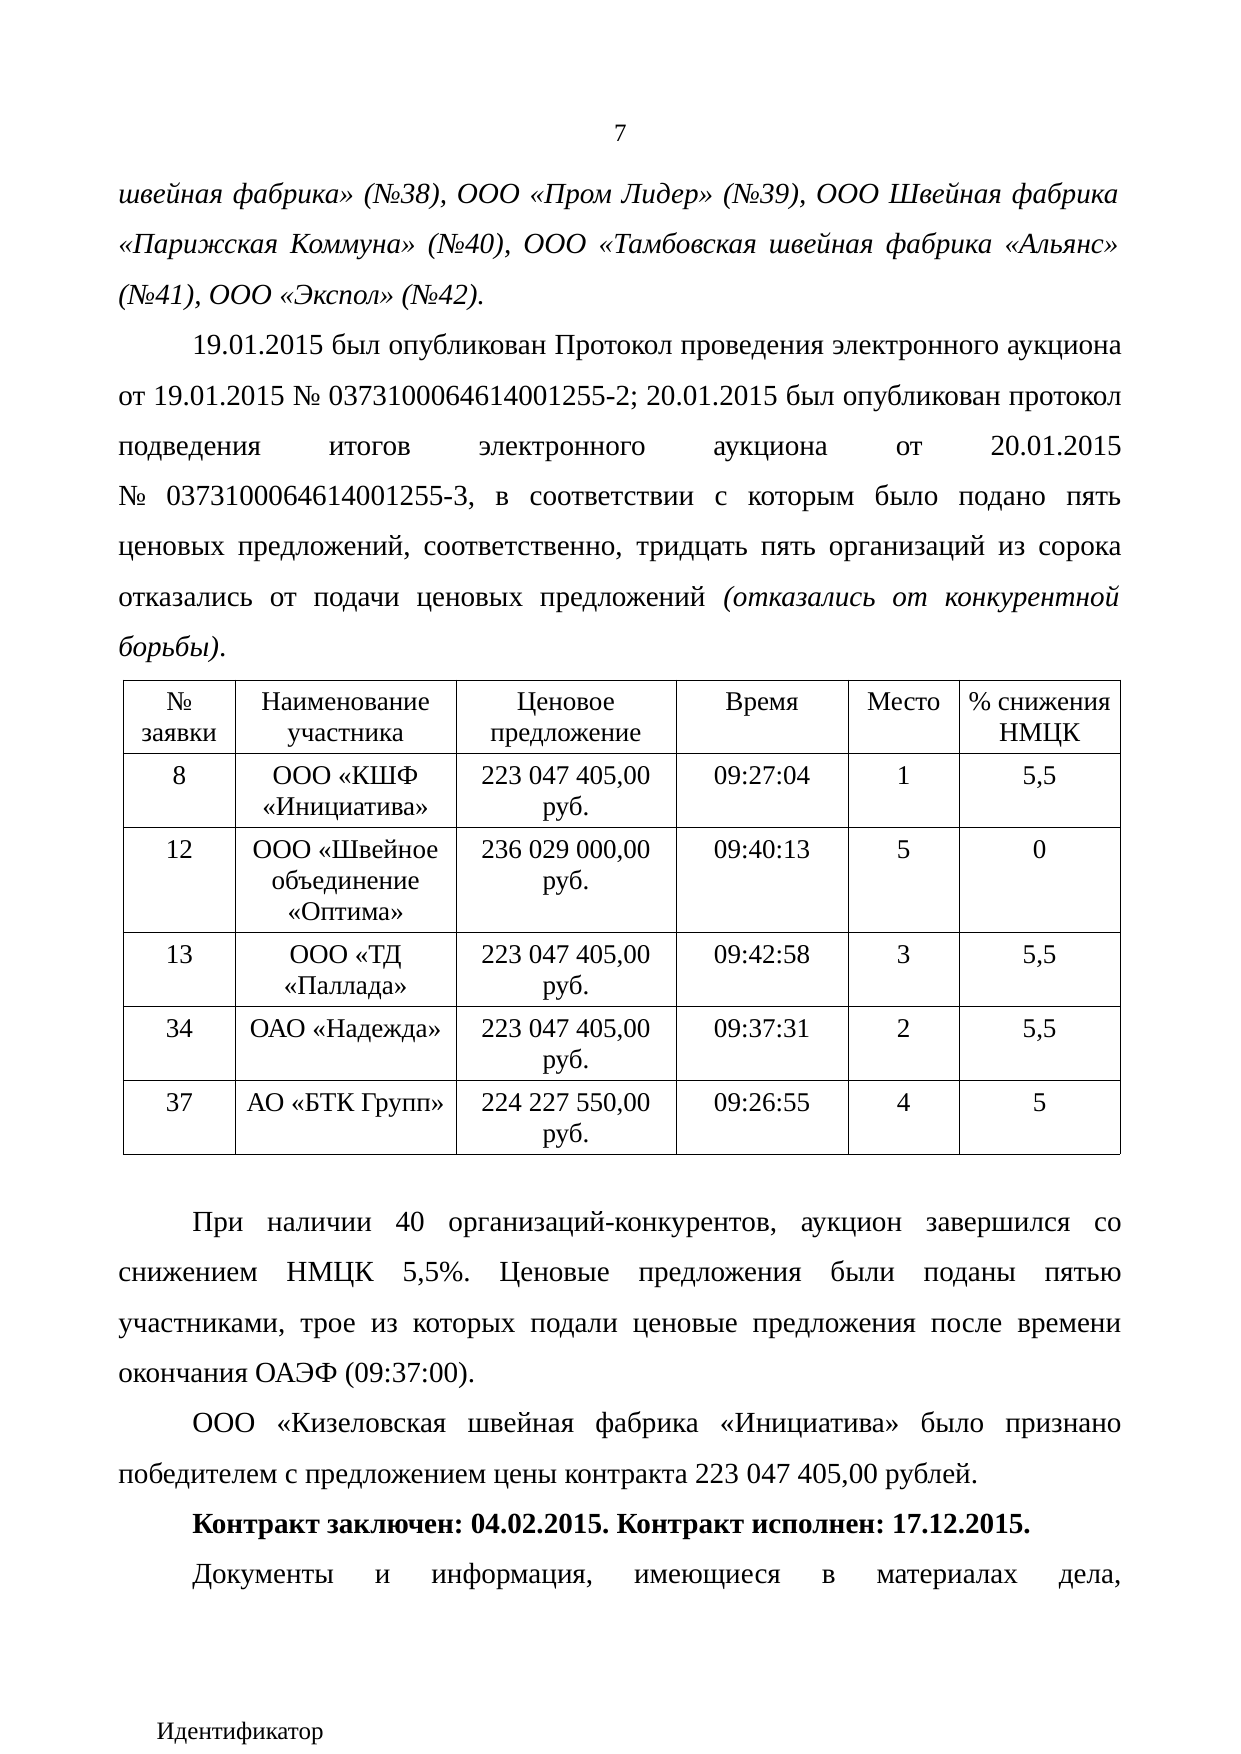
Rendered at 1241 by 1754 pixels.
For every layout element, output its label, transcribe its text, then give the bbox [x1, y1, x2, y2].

table_cell 224 227 550,00 руб. [457, 1081, 676, 1154]
table_cell 5 [849, 828, 959, 932]
table_cell 8 [124, 754, 235, 827]
text швейная фабрика» (№38), ООО «Пром Лидер» (№39), ООО Швейная фабрика «Парижская Коммуна» (№40), ООО «Тамбовская швейная фабрика «Альянс» (№41), ООО «Экспол» (№42). [118, 176, 1122, 311]
table_cell 09:26:55 [677, 1081, 848, 1154]
table_header % снижения НМЦК [960, 681, 1120, 753]
table_header Наименование участника [236, 681, 456, 753]
table_cell 223 047 405,00 руб. [457, 754, 676, 827]
table_header Время [677, 681, 848, 753]
table_cell 3 [849, 933, 959, 1006]
text Контракт заключен: 04.02.2015. Контракт исполнен: 17.12.2015. [118, 1506, 1122, 1539]
table_cell 09:40:13 [677, 828, 848, 932]
text При наличии 40 организаций-конкурентов, аукцион завершился со снижением НМЦК 5,5%. Ценовые предложения были поданы пятью участниками, трое из которых подали ценовые предложения после времени окончания ОАЭФ (09:37:00). [118, 1204, 1122, 1389]
table_cell ОАО «Надежда» [236, 1007, 456, 1080]
table_cell 5,5 [960, 754, 1120, 827]
table_cell 0 [960, 828, 1120, 932]
text 19.01.2015 был опубликован Протокол проведения электронного аукциона от 19.01.2015 № 0373100064614001255-2; 20.01.2015 был опубликован протокол подведения итогов электронного аукциона от 20.01.2015 № 0373100064614001255-3, в соответствии с которым было подано пять ценовых предложений, соответственно, тридцать пять организаций из сорока отказались от подачи ценовых предложений (отказались от конкурентной борьбы). [118, 327, 1122, 663]
table_cell ООО «КШФ «Инициатива» [236, 754, 456, 827]
table_cell 5 [960, 1081, 1120, 1154]
table_cell 223 047 405,00 руб. [457, 933, 676, 1006]
table_cell 236 029 000,00 руб. [457, 828, 676, 932]
table_header Ценовое предложение [457, 681, 676, 753]
table_header № заявки [124, 681, 235, 753]
table_header Место [849, 681, 959, 753]
text Документы и информация, имеющиеся в материалах дела, [118, 1556, 1122, 1590]
table_cell 34 [124, 1007, 235, 1080]
table_cell 13 [124, 933, 235, 1006]
table_cell 12 [124, 828, 235, 932]
table_cell 5,5 [960, 933, 1120, 1006]
table_cell 5,5 [960, 1007, 1120, 1080]
table_cell 09:27:04 [677, 754, 848, 827]
table_cell 2 [849, 1007, 959, 1080]
table_cell 09:37:31 [677, 1007, 848, 1080]
table_cell 37 [124, 1081, 235, 1154]
table_cell 1 [849, 754, 959, 827]
table_cell 4 [849, 1081, 959, 1154]
table_cell АО «БТК Групп» [236, 1081, 456, 1154]
text ООО «Кизеловская швейная фабрика «Инициатива» было признано победителем с предложением цены контракта 223 047 405,00 рублей. [118, 1405, 1122, 1489]
table_cell 223 047 405,00 руб. [457, 1007, 676, 1080]
table_cell ООО «Швейное объединение «Оптима» [236, 828, 456, 932]
table_cell ООО «ТД «Паллада» [236, 933, 456, 1006]
table_cell 09:42:58 [677, 933, 848, 1006]
